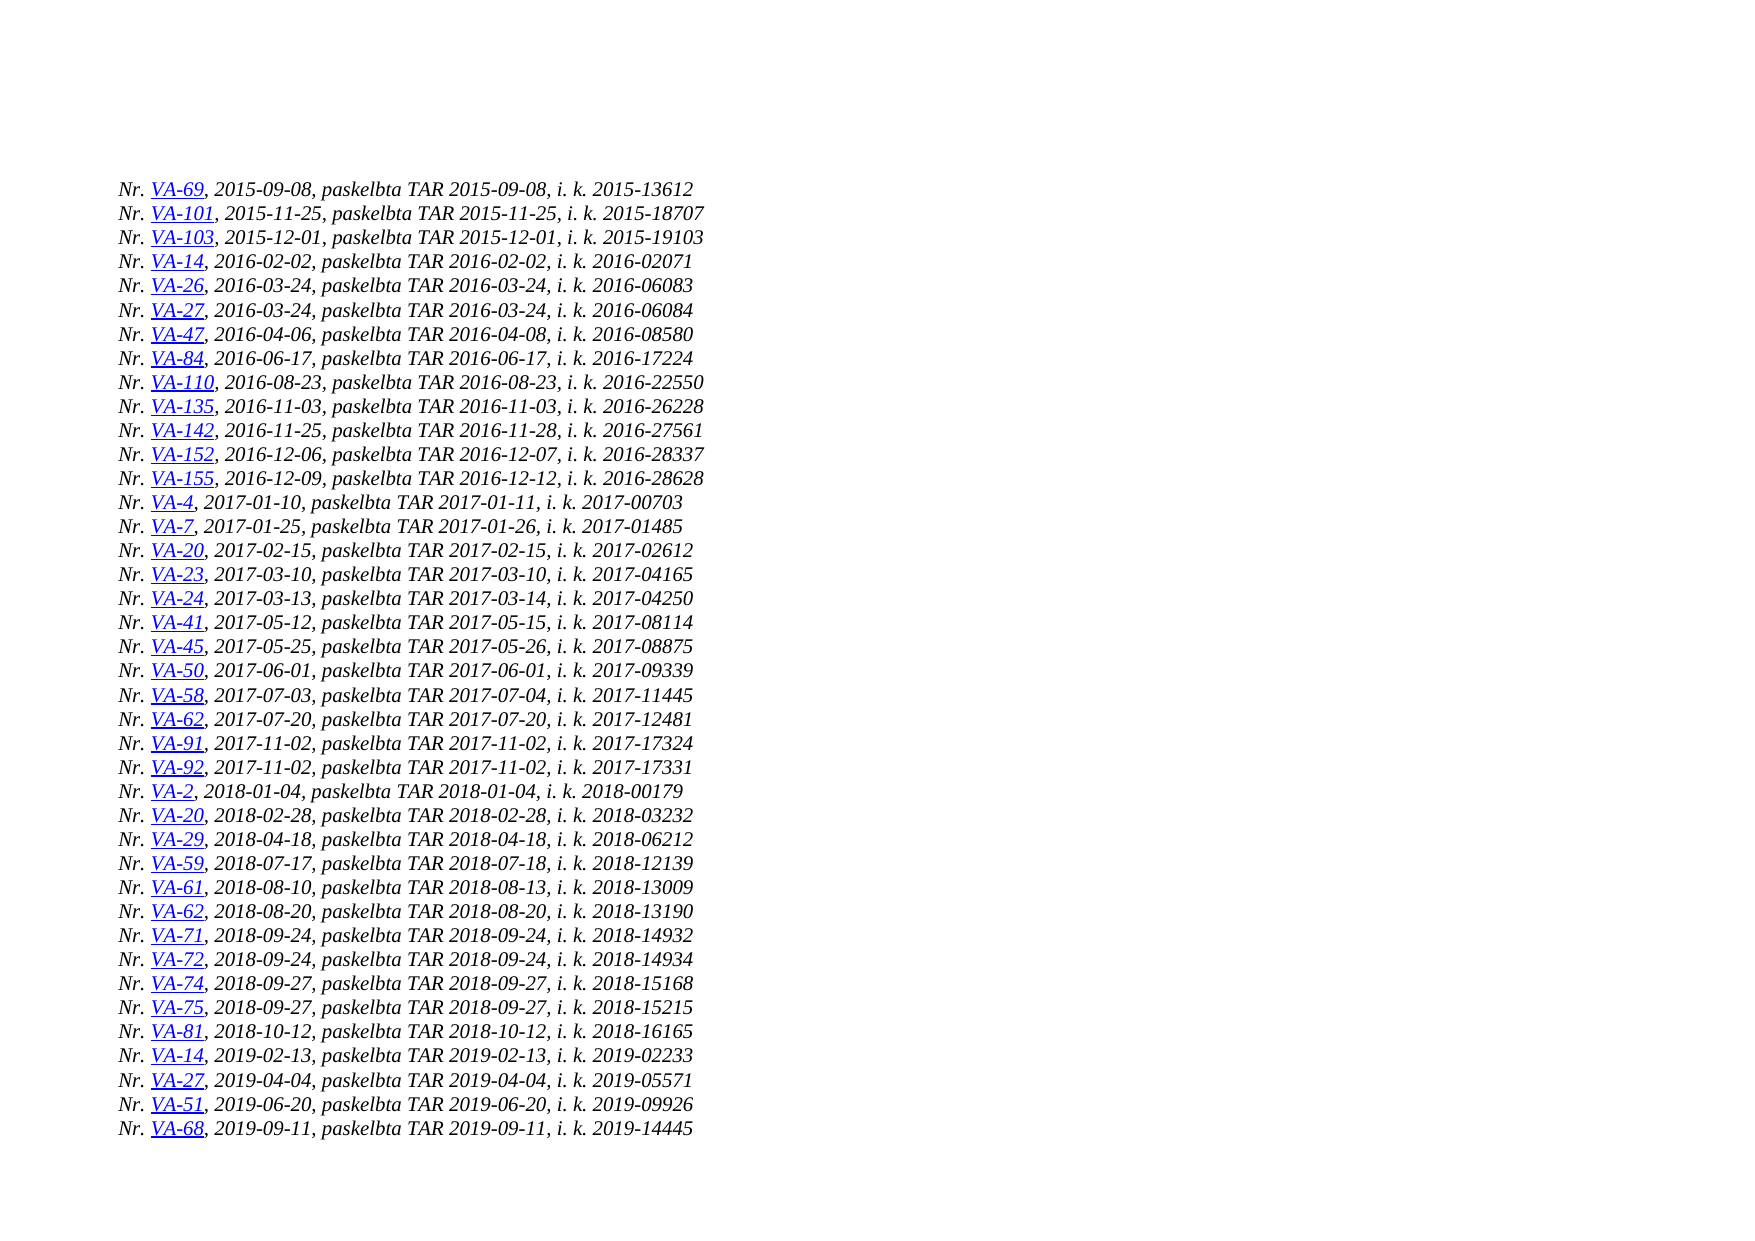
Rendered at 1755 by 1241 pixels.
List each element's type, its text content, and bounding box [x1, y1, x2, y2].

text Nr. VA-75, 2018-09-27, paskelbta TAR 2018-09-27, i. k. 2018-15215 [118, 995, 1636, 1019]
text Nr. VA-45, 2017-05-25, paskelbta TAR 2017-05-26, i. k. 2017-08875 [118, 634, 1636, 658]
text Nr. VA-62, 2017-07-20, paskelbta TAR 2017-07-20, i. k. 2017-12481 [118, 707, 1636, 731]
text Nr. VA-27, 2019-04-04, paskelbta TAR 2019-04-04, i. k. 2019-05571 [118, 1067, 1636, 1092]
text Nr. VA-51, 2019-06-20, paskelbta TAR 2019-06-20, i. k. 2019-09926 [118, 1092, 1636, 1116]
text Nr. VA-20, 2017-02-15, paskelbta TAR 2017-02-15, i. k. 2017-02612 [118, 538, 1636, 562]
text Nr. VA-72, 2018-09-24, paskelbta TAR 2018-09-24, i. k. 2018-14934 [118, 947, 1636, 971]
text Nr. VA-68, 2019-09-11, paskelbta TAR 2019-09-11, i. k. 2019-14445 [118, 1116, 1636, 1140]
text Nr. VA-27, 2016-03-24, paskelbta TAR 2016-03-24, i. k. 2016-06084 [118, 297, 1636, 322]
text Nr. VA-23, 2017-03-10, paskelbta TAR 2017-03-10, i. k. 2017-04165 [118, 562, 1636, 586]
text Nr. VA-14, 2019-02-13, paskelbta TAR 2019-02-13, i. k. 2019-02233 [118, 1043, 1636, 1067]
text Nr. VA-58, 2017-07-03, paskelbta TAR 2017-07-04, i. k. 2017-11445 [118, 682, 1636, 707]
text Nr. VA-61, 2018-08-10, paskelbta TAR 2018-08-13, i. k. 2018-13009 [118, 875, 1636, 899]
text Nr. VA-50, 2017-06-01, paskelbta TAR 2017-06-01, i. k. 2017-09339 [118, 658, 1636, 682]
text Nr. VA-2, 2018-01-04, paskelbta TAR 2018-01-04, i. k. 2018-00179 [118, 779, 1636, 803]
text Nr. VA-14, 2016-02-02, paskelbta TAR 2016-02-02, i. k. 2016-02071 [118, 249, 1636, 273]
text Nr. VA-24, 2017-03-13, paskelbta TAR 2017-03-14, i. k. 2017-04250 [118, 586, 1636, 610]
text Nr. VA-91, 2017-11-02, paskelbta TAR 2017-11-02, i. k. 2017-17324 [118, 731, 1636, 755]
text Nr. VA-20, 2018-02-28, paskelbta TAR 2018-02-28, i. k. 2018-03232 [118, 803, 1636, 827]
text Nr. VA-110, 2016-08-23, paskelbta TAR 2016-08-23, i. k. 2016-22550 [118, 370, 1636, 394]
text Nr. VA-152, 2016-12-06, paskelbta TAR 2016-12-07, i. k. 2016-28337 [118, 442, 1636, 466]
text Nr. VA-47, 2016-04-06, paskelbta TAR 2016-04-08, i. k. 2016-08580 [118, 322, 1636, 346]
text Nr. VA-84, 2016-06-17, paskelbta TAR 2016-06-17, i. k. 2016-17224 [118, 346, 1636, 370]
text Nr. VA-69, 2015-09-08, paskelbta TAR 2015-09-08, i. k. 2015-13612 [118, 177, 1636, 201]
text Nr. VA-155, 2016-12-09, paskelbta TAR 2016-12-12, i. k. 2016-28628 [118, 466, 1636, 490]
text Nr. VA-142, 2016-11-25, paskelbta TAR 2016-11-28, i. k. 2016-27561 [118, 418, 1636, 442]
text Nr. VA-74, 2018-09-27, paskelbta TAR 2018-09-27, i. k. 2018-15168 [118, 971, 1636, 995]
text Nr. VA-29, 2018-04-18, paskelbta TAR 2018-04-18, i. k. 2018-06212 [118, 827, 1636, 851]
text Nr. VA-59, 2018-07-17, paskelbta TAR 2018-07-18, i. k. 2018-12139 [118, 851, 1636, 875]
text Nr. VA-41, 2017-05-12, paskelbta TAR 2017-05-15, i. k. 2017-08114 [118, 610, 1636, 634]
text Nr. VA-101, 2015-11-25, paskelbta TAR 2015-11-25, i. k. 2015-18707 [118, 201, 1636, 225]
text Nr. VA-62, 2018-08-20, paskelbta TAR 2018-08-20, i. k. 2018-13190 [118, 899, 1636, 923]
text Nr. VA-71, 2018-09-24, paskelbta TAR 2018-09-24, i. k. 2018-14932 [118, 923, 1636, 947]
text Nr. VA-135, 2016-11-03, paskelbta TAR 2016-11-03, i. k. 2016-26228 [118, 394, 1636, 418]
text Nr. VA-4, 2017-01-10, paskelbta TAR 2017-01-11, i. k. 2017-00703 [118, 490, 1636, 514]
text Nr. VA-92, 2017-11-02, paskelbta TAR 2017-11-02, i. k. 2017-17331 [118, 755, 1636, 779]
text Nr. VA-7, 2017-01-25, paskelbta TAR 2017-01-26, i. k. 2017-01485 [118, 514, 1636, 538]
text Nr. VA-26, 2016-03-24, paskelbta TAR 2016-03-24, i. k. 2016-06083 [118, 273, 1636, 297]
text Nr. VA-103, 2015-12-01, paskelbta TAR 2015-12-01, i. k. 2015-19103 [118, 225, 1636, 249]
text Nr. VA-81, 2018-10-12, paskelbta TAR 2018-10-12, i. k. 2018-16165 [118, 1019, 1636, 1043]
